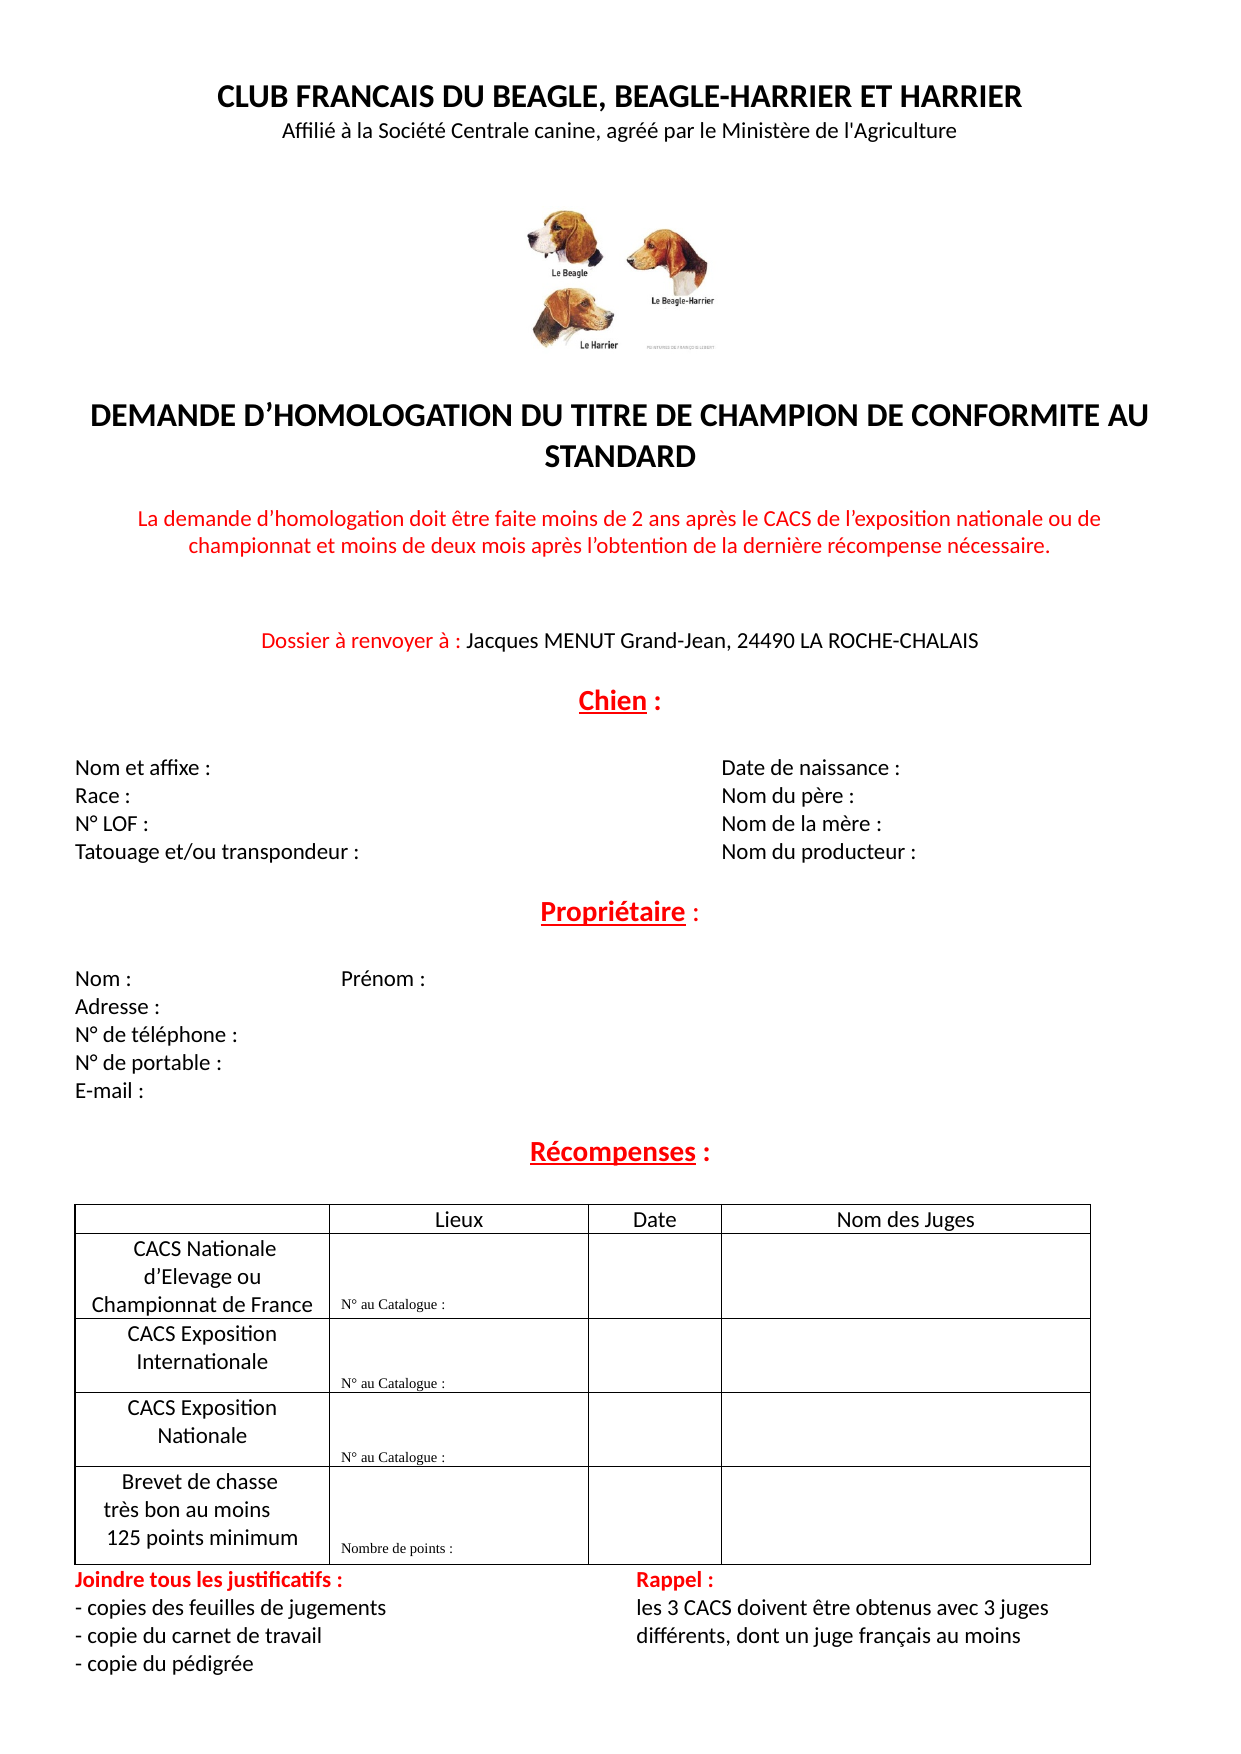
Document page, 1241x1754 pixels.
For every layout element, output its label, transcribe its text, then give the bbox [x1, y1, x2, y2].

text Propriétaire : [75, 893, 1165, 929]
table_cell [722, 1234, 1090, 1318]
table_cell Nom du producteur : [721, 837, 1165, 865]
text Dossier à renvoyer à : Jacques MENUT Grand-Jean, 24490 LA ROCHE-CHALAIS [75, 626, 1165, 654]
table_cell [589, 1234, 721, 1318]
table_header Nom et affixe : [75, 753, 721, 781]
text E-mail : [75, 1077, 1165, 1104]
text N° de portable : [75, 1048, 1165, 1077]
table_cell Nom de la mère : [721, 809, 1165, 837]
table_header Date [589, 1205, 721, 1233]
text Récompenses : [75, 1133, 1165, 1168]
table_cell N° LOF : [75, 809, 721, 837]
text CLUB FRANCAIS DU BEAGLE, BEAGLE-HARRIER ET HARRIER [75, 75, 1165, 116]
table_cell [722, 1319, 1090, 1392]
table_header Lieux [330, 1205, 588, 1233]
text DEMANDE D’HOMOLOGATION DU TITRE DE CHAMPION DE CONFORMITE AU STANDARD [75, 394, 1165, 476]
text Joindre tous les justificatifs : Rappel : [75, 1565, 1165, 1593]
text La demande d’homologation doit être faite moins de 2 ans après le CACS de l’exposition nationale ou de championnat et moins de deux mois après l’obtention de la dernière récompense nécessaire. [75, 504, 1165, 560]
table_cell N° au Catalogue : [330, 1319, 588, 1392]
text Adresse : [75, 992, 1165, 1021]
table_cell [589, 1467, 721, 1564]
table_header Nom des Juges [722, 1205, 1090, 1233]
table_cell [722, 1393, 1090, 1466]
table_header [76, 1205, 329, 1233]
table_cell Race : [75, 781, 721, 809]
table_cell CACS Exposition Nationale [76, 1393, 329, 1466]
table_cell CACS Exposition Internationale [76, 1319, 329, 1392]
table_cell Nom du père : [721, 781, 1165, 809]
text - copie du pédigrée [75, 1649, 1165, 1677]
text N° de téléphone : [75, 1021, 1165, 1048]
table_cell Nombre de points : [330, 1467, 588, 1564]
table_cell N° au Catalogue : [330, 1393, 588, 1466]
table_cell [722, 1467, 1090, 1564]
text Chien : [75, 682, 1165, 717]
table_header Date de naissance : [721, 753, 1165, 781]
text - copies des feuilles de jugements les 3 CACS doivent être obtenus avec 3 juges [75, 1593, 1165, 1621]
table_cell Tatouage et/ou transpondeur : [75, 837, 721, 865]
table_cell [589, 1319, 721, 1392]
table_cell [589, 1393, 721, 1466]
table_cell Brevet de chasse très bon au moins 125 points minimum [76, 1467, 329, 1564]
table_cell N° au Catalogue : [330, 1234, 588, 1318]
text - copie du carnet de travail différents, dont un juge français au moins [75, 1621, 1165, 1649]
text Nom : Prénom : [75, 964, 1165, 992]
table_cell CACS Nationale d’Elevage ou Championnat de France [76, 1234, 329, 1318]
text Affilié à la Société Centrale canine, agréé par le Ministère de l'Agriculture [75, 116, 1165, 144]
